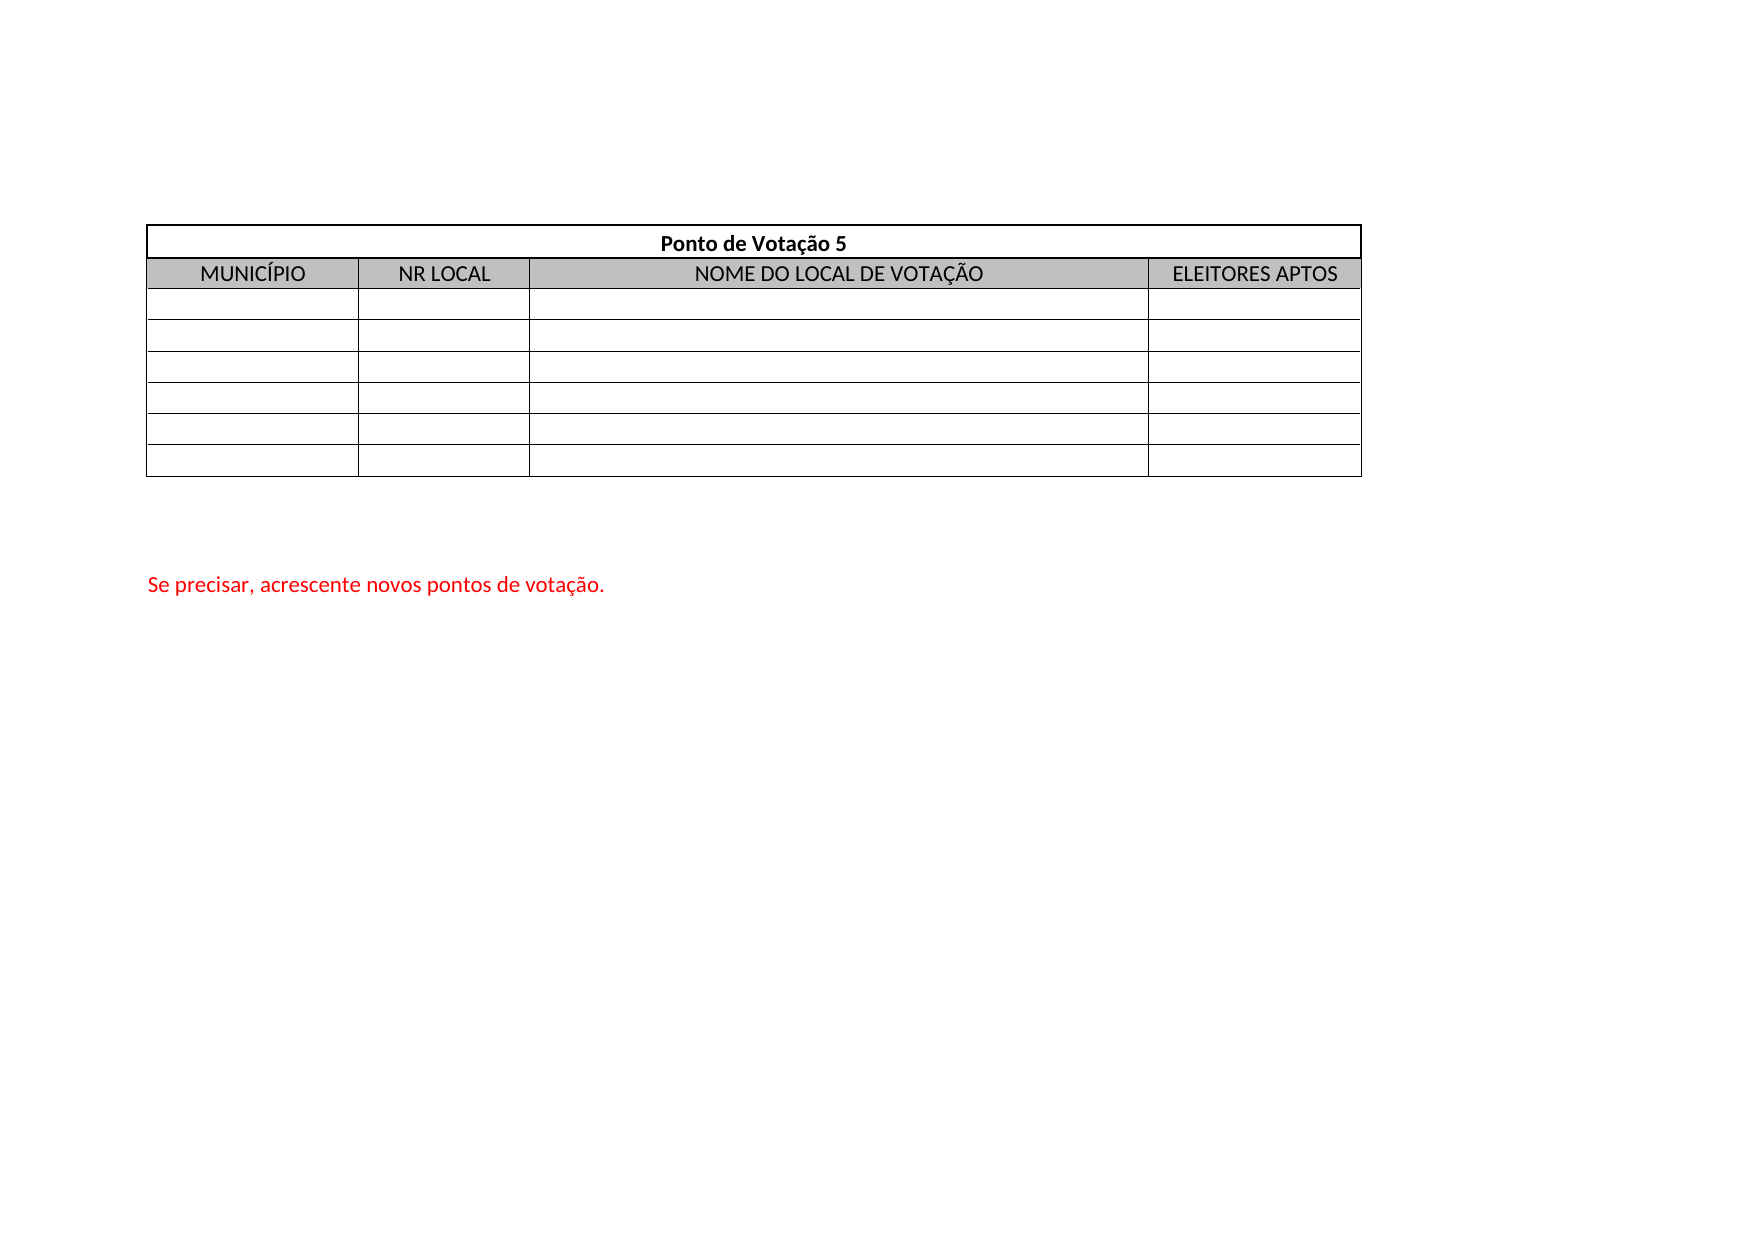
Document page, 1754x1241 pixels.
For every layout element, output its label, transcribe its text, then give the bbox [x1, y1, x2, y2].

table_cell [147, 288, 358, 319]
table_cell [147, 382, 358, 413]
table_cell [1149, 319, 1361, 351]
table_cell MUNICÍPIO [147, 259, 358, 288]
table_cell ELEITORES APTOS [1149, 259, 1361, 288]
table_cell [359, 383, 529, 413]
table_cell [1149, 288, 1361, 319]
table_cell [1149, 444, 1361, 476]
table_cell [359, 352, 529, 382]
table_cell [359, 320, 529, 351]
table_cell [147, 319, 358, 351]
table_cell NR LOCAL [359, 259, 529, 288]
table_cell NOME DO LOCAL DE VOTAÇÃO [530, 259, 1148, 288]
table_cell [530, 289, 1148, 319]
table_cell [530, 320, 1148, 351]
text Se precisar, acrescente novos pontos de votação. [148, 570, 1606, 598]
table_cell [1149, 351, 1361, 382]
table_cell [147, 351, 358, 382]
table_cell [147, 444, 358, 476]
table_cell [359, 445, 529, 476]
table_cell [530, 352, 1148, 382]
table_cell [1149, 382, 1361, 413]
table_cell [359, 414, 529, 444]
table_cell [530, 445, 1148, 476]
table_cell [530, 383, 1148, 413]
table_cell [147, 413, 358, 444]
table_cell [530, 414, 1148, 444]
table_header Ponto de Votação 5 [148, 226, 1360, 257]
table_cell [359, 289, 529, 319]
table_cell [1149, 413, 1361, 444]
